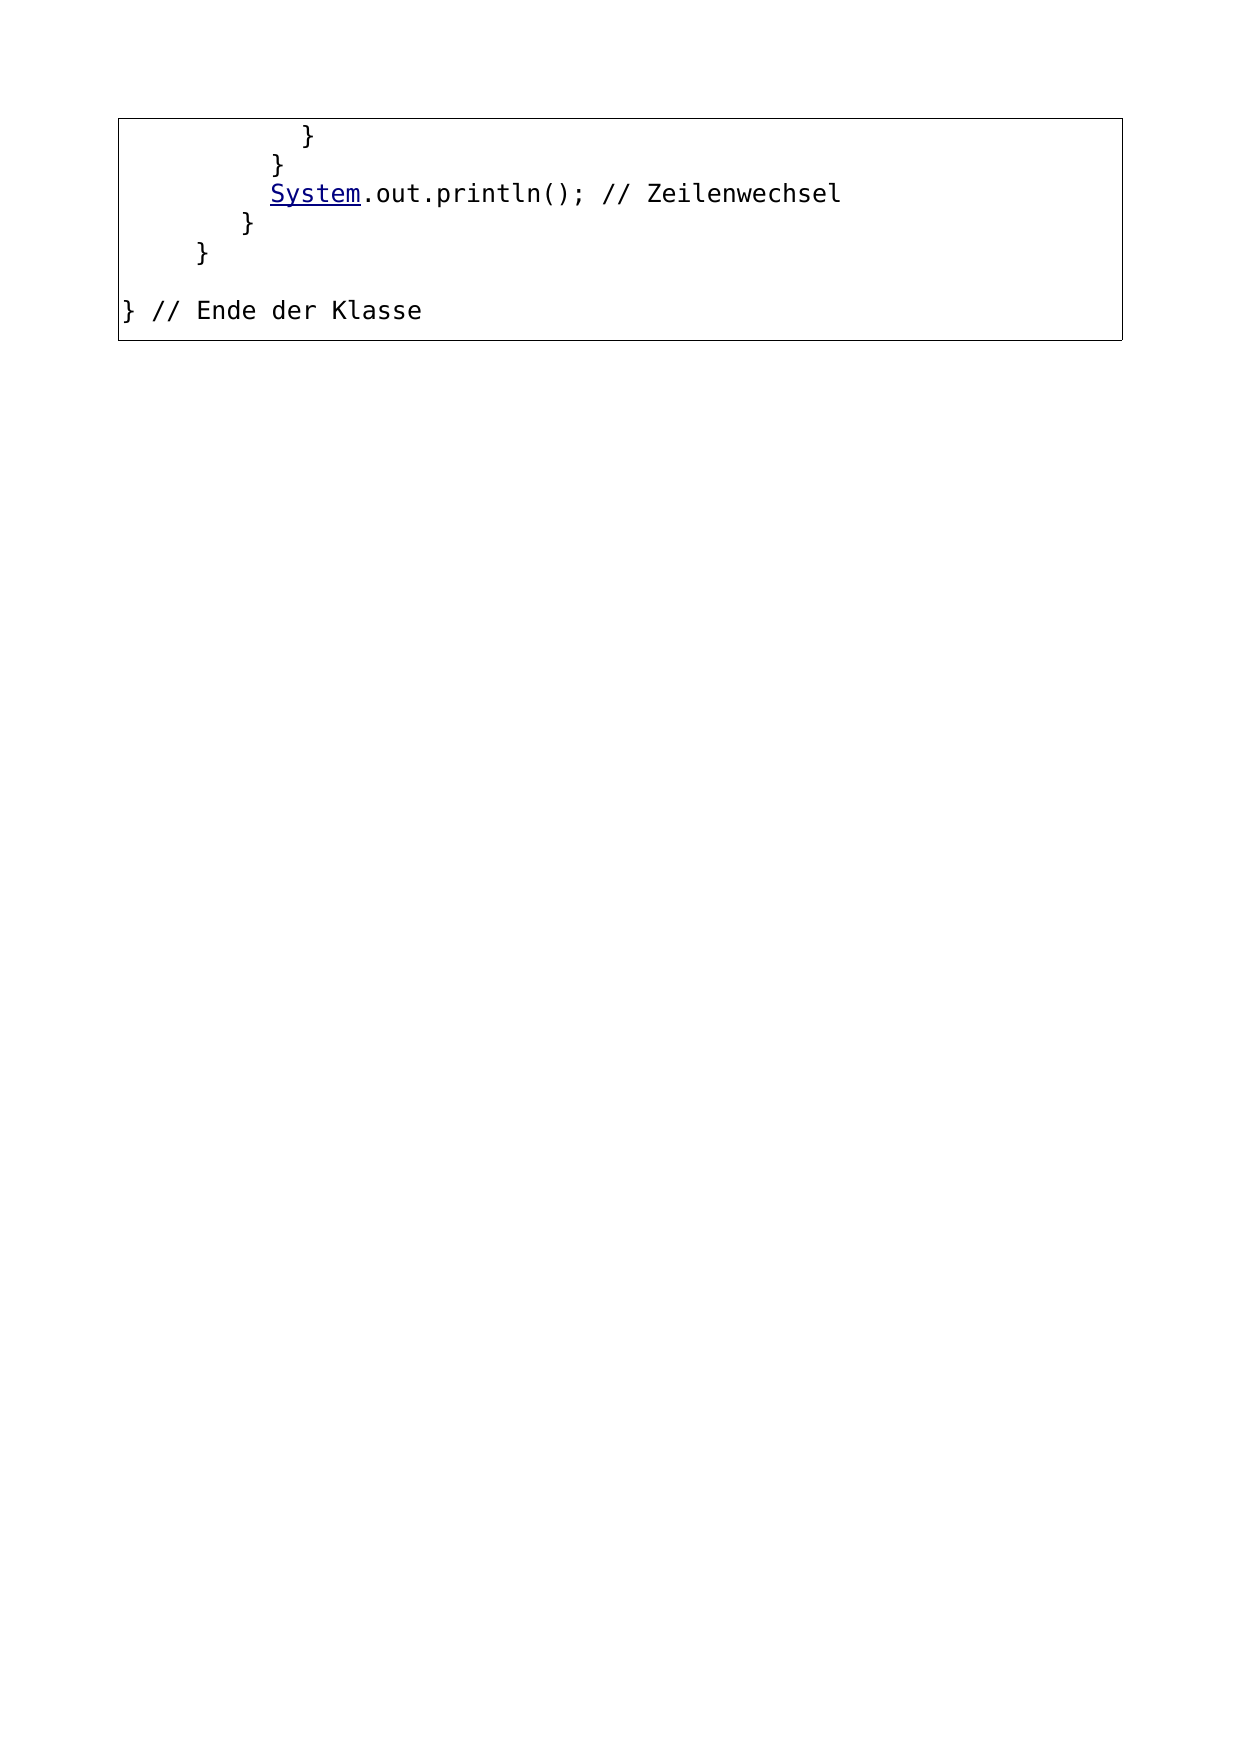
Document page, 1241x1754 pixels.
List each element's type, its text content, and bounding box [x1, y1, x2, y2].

table_header } } System.out.println(); // Zeilenwechsel } } } // Ende der Klasse [119, 119, 1122, 340]
